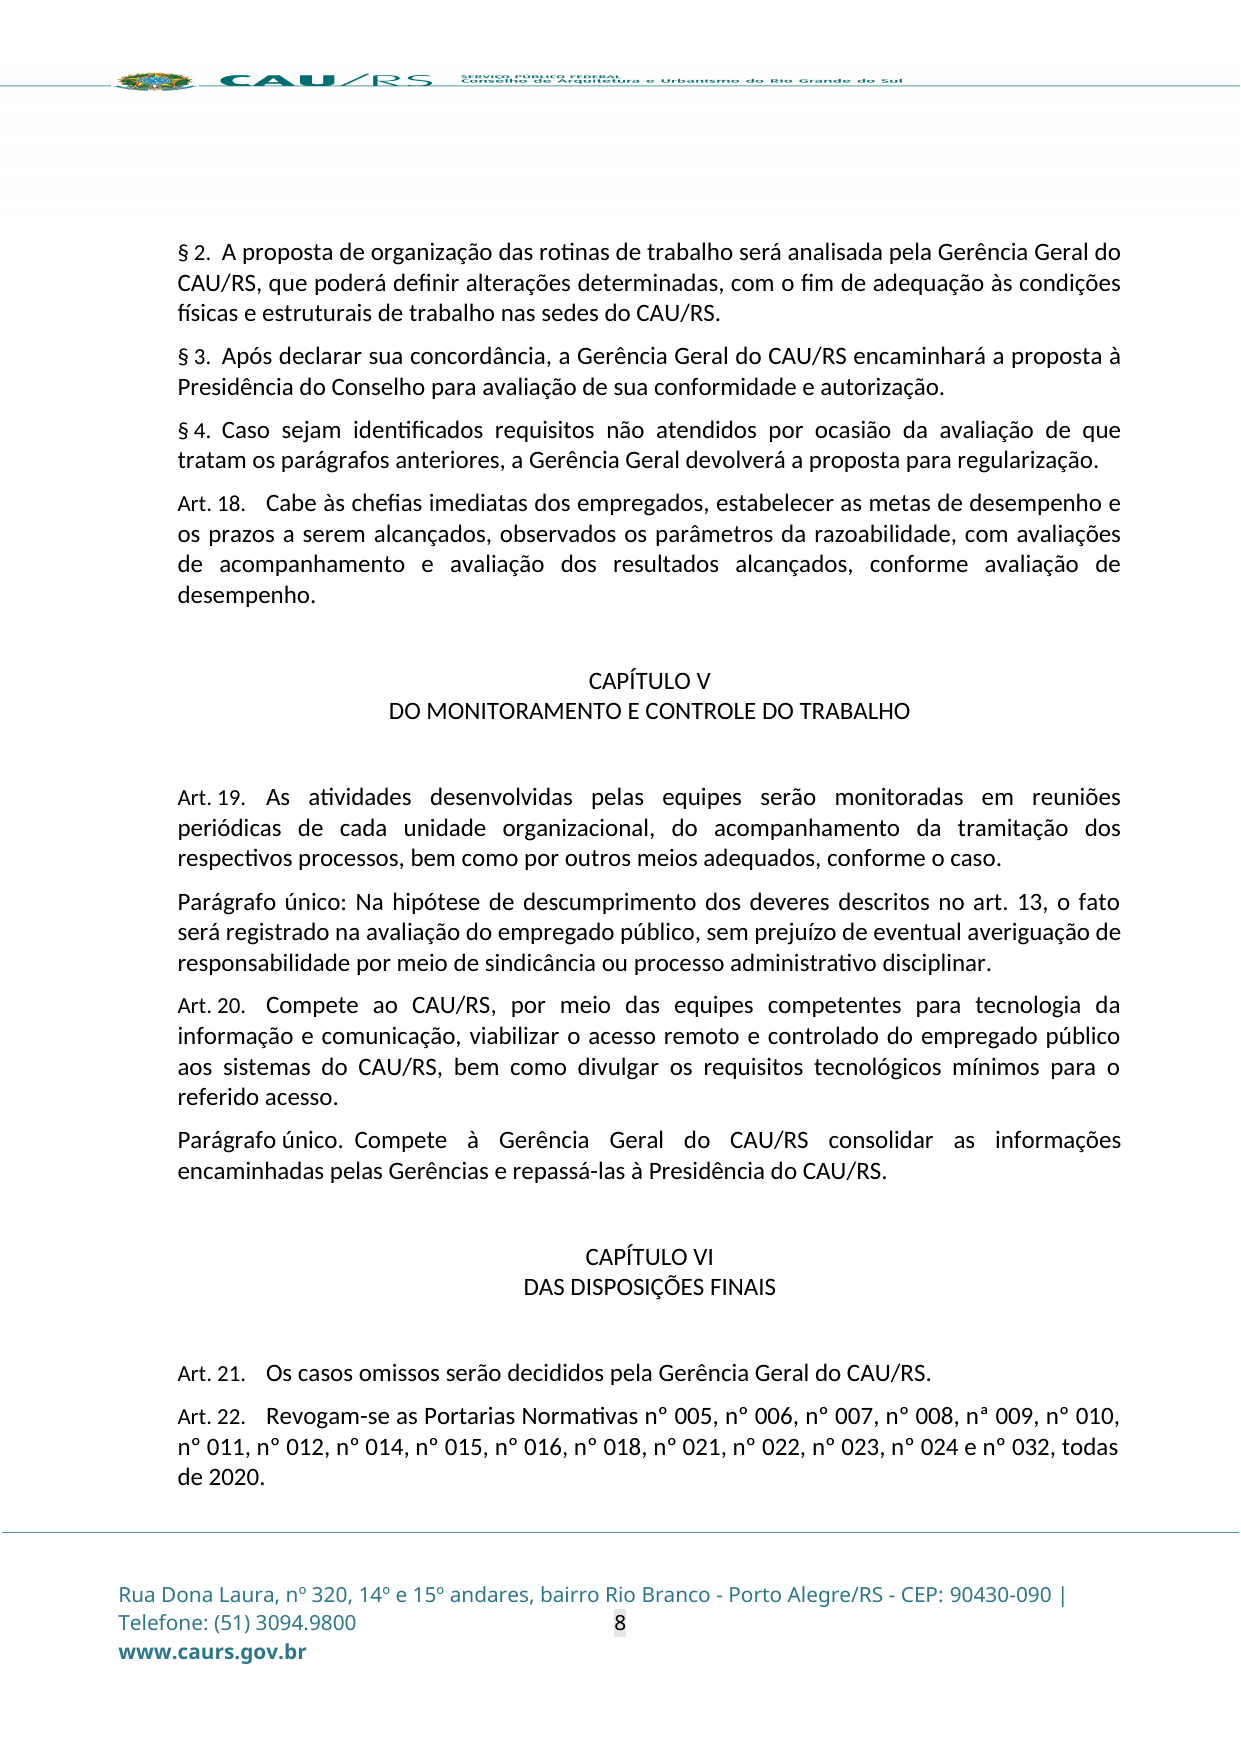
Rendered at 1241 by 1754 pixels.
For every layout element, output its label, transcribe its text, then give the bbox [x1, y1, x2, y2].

list Compete ao CAU/RS, por meio das equipes competentes para tecnologia da informação e comunicação, viabilizar o acesso remoto e controlado do empregado público aos sistemas do CAU/RS, bem como divulgar os requisitos tecnológicos mínimos para o referido acesso. [177, 990, 1122, 1112]
text Parágrafo único: Na hipótese de descumprimento dos deveres descritos no art. 13, o fato será registrado na avaliação do empregado público, sem prejuízo de eventual averiguação de responsabilidade por meio de sindicância ou processo administrativo disciplinar. [177, 886, 1122, 977]
list Os casos omissos serão decididos pela Gerência Geral do CAU/RS. [177, 1357, 1122, 1388]
list DO MONITORAMENTO E CONTROLE DO TRABALHO [177, 696, 1122, 726]
list Após declarar sua concordância, a Gerência Geral do CAU/RS encaminhará a proposta à Presidência do Conselho para avaliação de sua conformidade e autorização. [177, 340, 1122, 401]
list A proposta de organização das rotinas de trabalho será analisada pela Gerência Geral do CAU/RS, que poderá definir alterações determinadas, com o fim de adequação às condições físicas e estruturais de trabalho nas sedes do CAU/RS. [177, 236, 1122, 328]
list CAPÍTULO V [177, 665, 1122, 696]
text Parágrafo único. Compete à Gerência Geral do CAU/RS consolidar as informações encaminhadas pelas Gerências e repassá-las à Presidência do CAU/RS. [177, 1124, 1122, 1185]
list Revogam-se as Portarias Normativas nº 005, nº 006, nº 007, nº 008, nª 009, nº 010, nº 011, nº 012, nº 014, nº 015, nº 016, nº 018, nº 021, nº 022, nº 023, nº 024 e nº 032, todas de 2020. [177, 1400, 1122, 1492]
list As atividades desenvolvidas pelas equipes serão monitoradas em reuniões periódicas de cada unidade organizacional, do acompanhamento da tramitação dos respectivos processos, bem como por outros meios adequados, conforme o caso. [177, 782, 1122, 873]
list DAS DISPOSIÇÕES FINAIS [177, 1271, 1122, 1302]
list CAPÍTULO VI [177, 1241, 1122, 1271]
list Caso sejam identificados requisitos não atendidos por ocasião da avaliação de que tratam os parágrafos anteriores, a Gerência Geral devolverá a proposta para regularização. [177, 414, 1122, 475]
list Cabe às chefias imediatas dos empregados, estabelecer as metas de desempenho e os prazos a serem alcançados, observados os parâmetros da razoabilidade, com avaliações de acompanhamento e avaliação dos resultados alcançados, conforme avaliação de desempenho. [177, 487, 1122, 609]
